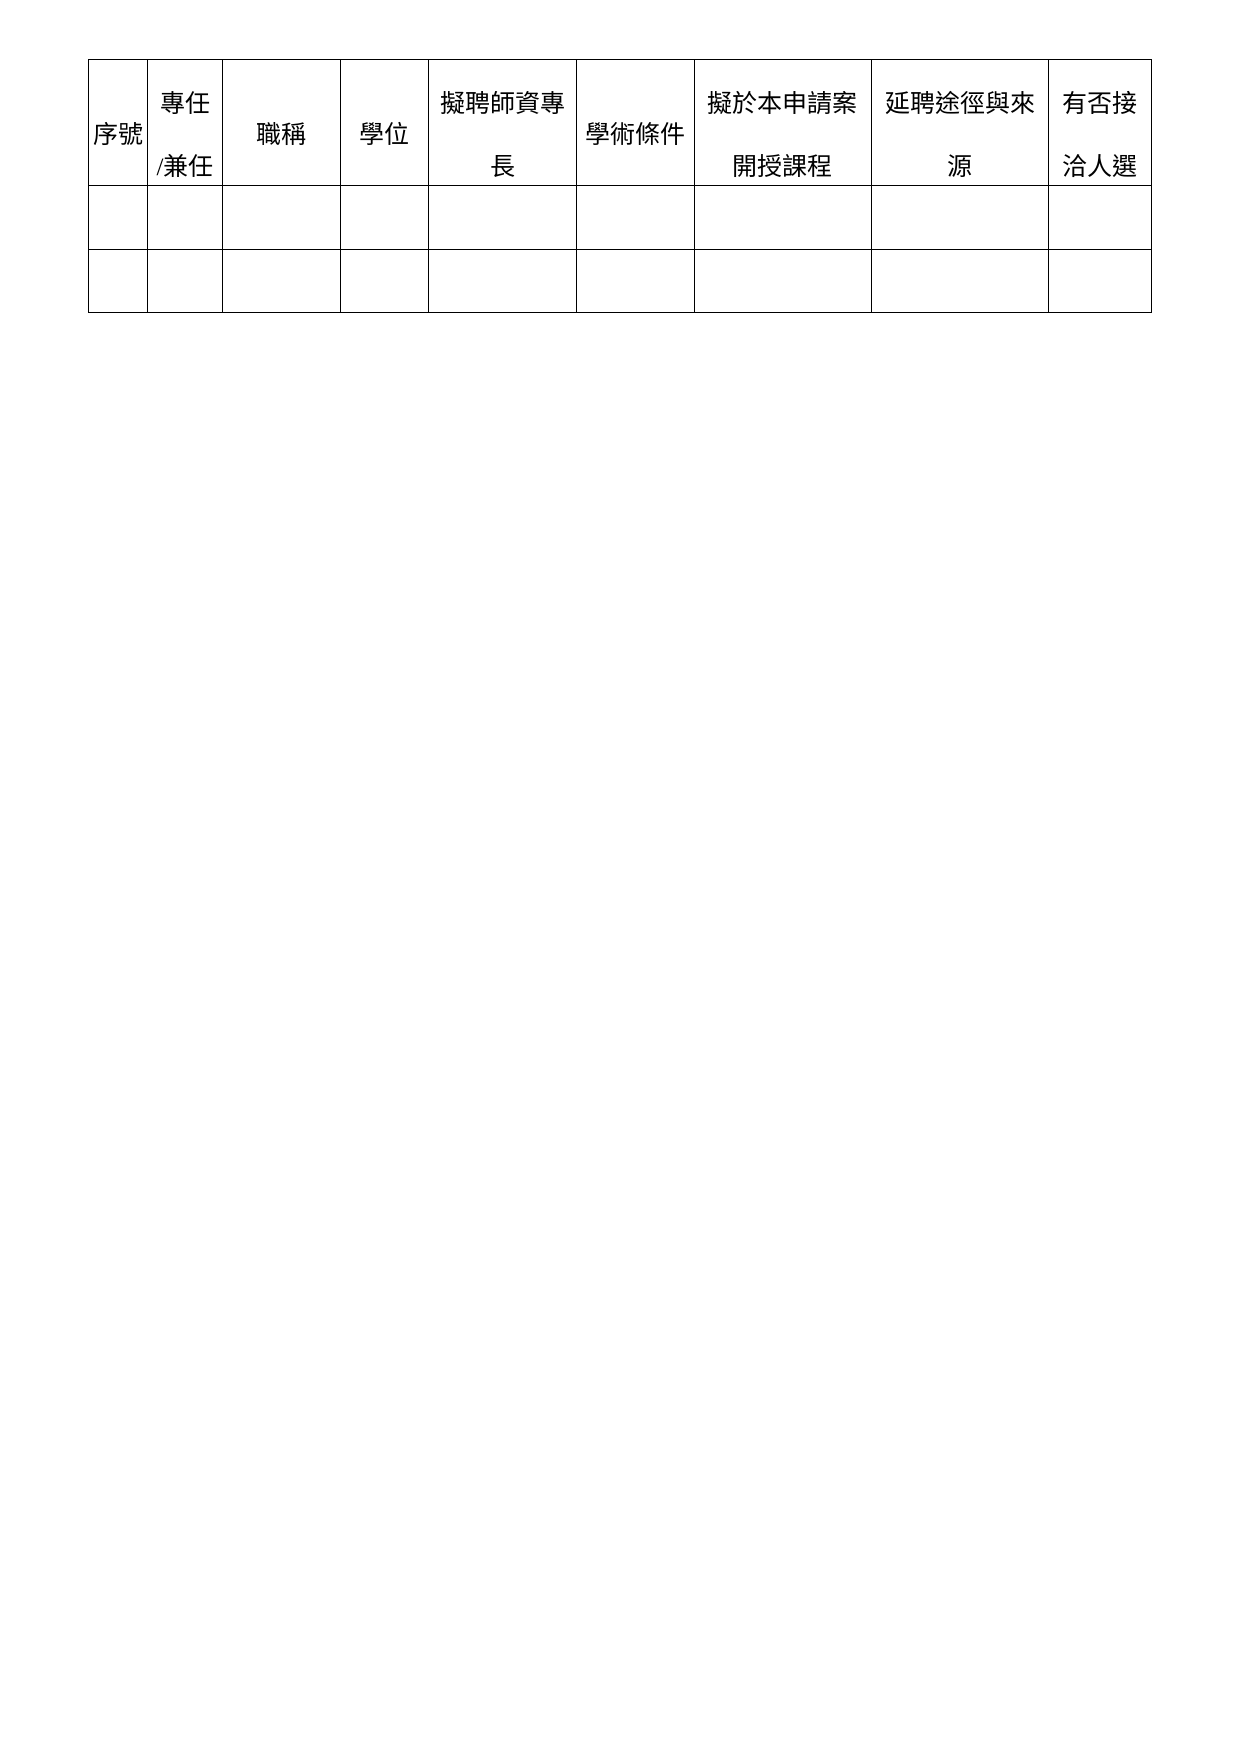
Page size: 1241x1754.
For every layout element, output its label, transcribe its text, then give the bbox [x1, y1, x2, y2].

table_header 有否接洽人選 [1049, 60, 1151, 185]
table_cell [695, 250, 871, 312]
table_cell [429, 250, 576, 312]
table_cell [577, 186, 694, 249]
table_header 職稱 [223, 60, 340, 185]
table_cell [1049, 250, 1151, 312]
table_cell [148, 186, 222, 249]
table_cell [872, 186, 1048, 249]
table_header 擬聘師資專長 [429, 60, 576, 185]
table_header 專任 /兼任 [148, 60, 222, 185]
table_header 延聘途徑與來源 [872, 60, 1048, 185]
table_cell [89, 186, 147, 249]
table_cell [89, 250, 147, 312]
table_cell [429, 186, 576, 249]
table_header 學位 [341, 60, 428, 185]
table_cell [1049, 186, 1151, 249]
table_cell [695, 186, 871, 249]
table_cell [148, 250, 222, 312]
table_cell [341, 186, 428, 249]
table_header 學術條件 [577, 60, 694, 185]
table_header 擬於本申請案開授課程 [695, 60, 871, 185]
table_cell [577, 250, 694, 312]
table_cell [223, 250, 340, 312]
table_header 序號 [89, 60, 147, 185]
table_cell [872, 250, 1048, 312]
table_cell [223, 186, 340, 249]
table_cell [341, 250, 428, 312]
